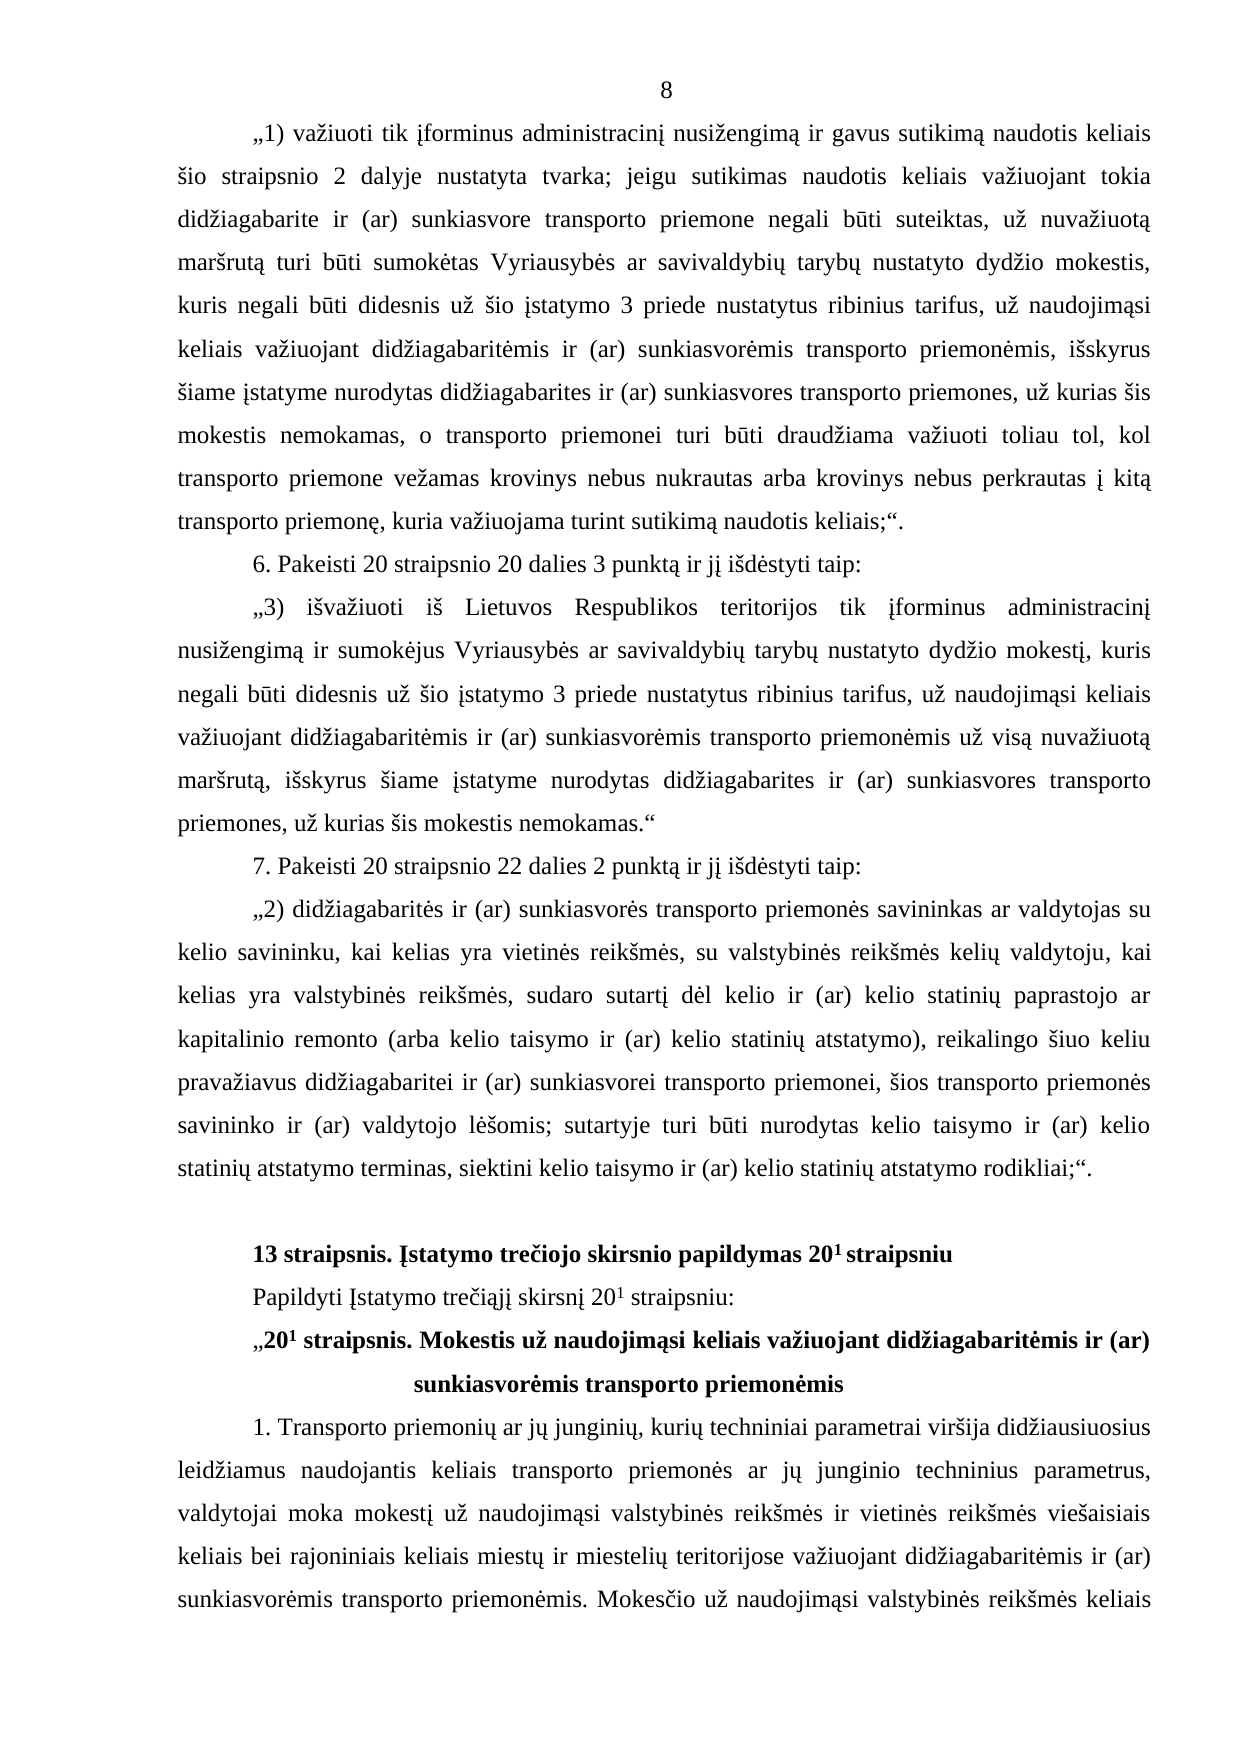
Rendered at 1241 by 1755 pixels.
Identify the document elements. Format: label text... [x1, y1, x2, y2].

text 7. Pakeisti 20 straipsnio 22 dalies 2 punktą ir jį išdėstyti taip: [177, 851, 1152, 880]
text 1. Transporto priemonių ar jų junginių, kurių techniniai parametrai viršija didžiausiuosius leidžiamus naudojantis keliais transporto priemonės ar jų junginio techninius parametrus, valdytojai moka mokestį už naudojimąsi valstybinės reikšmės ir vietinės reikšmės viešaisiais keliais bei rajoniniais keliais miestų ir miestelių teritorijose važiuojant didžiagabaritėmis ir (ar) sunkiasvorėmis transporto priemonėmis. Mokesčio už naudojimąsi valstybinės reikšmės keliais [177, 1412, 1152, 1613]
text „1) važiuoti tik įforminus administracinį nusižengimą ir gavus sutikimą naudotis keliais šio straipsnio 2 dalyje nustatyta tvarka; jeigu sutikimas naudotis keliais važiuojant tokia didžiagabarite ir (ar) sunkiasvore transporto priemone negali būti suteiktas, už nuvažiuotą maršrutą turi būti sumokėtas Vyriausybės ar savivaldybių tarybų nustatyto dydžio mokestis, kuris negali būti didesnis už šio įstatymo 3 priede nustatytus ribinius tarifus, už naudojimąsi keliais važiuojant didžiagabaritėmis ir (ar) sunkiasvorėmis transporto priemonėmis, išskyrus šiame įstatyme nurodytas didžiagabarites ir (ar) sunkiasvores transporto priemones, už kurias šis mokestis nemokamas, o transporto priemonei turi būti draudžiama važiuoti toliau tol, kol transporto priemone vežamas krovinys nebus nukrautas arba krovinys nebus perkrautas į kitą transporto priemonę, kuria važiuojama turint sutikimą naudotis keliais;“. [177, 118, 1152, 535]
text Papildyti Įstatymo trečiąjį skirsnį 201 straipsniu: [177, 1282, 1152, 1311]
text „201 straipsnis. Mokestis už naudojimąsi keliais važiuojant didžiagabaritėmis ir (ar) sunkiasvorėmis transporto priemonėmis [252, 1326, 1152, 1397]
text „3) išvažiuoti iš Lietuvos Respublikos teritorijos tik įforminus administracinį nusižengimą ir sumokėjus Vyriausybės ar savivaldybių tarybų nustatyto dydžio mokestį, kuris negali būti didesnis už šio įstatymo 3 priede nustatytus ribinius tarifus, už naudojimąsi keliais važiuojant didžiagabaritėmis ir (ar) sunkiasvorėmis transporto priemonėmis už visą nuvažiuotą maršrutą, išskyrus šiame įstatyme nurodytas didžiagabarites ir (ar) sunkiasvores transporto priemones, už kurias šis mokestis nemokamas.“ [177, 592, 1152, 837]
text 6. Pakeisti 20 straipsnio 20 dalies 3 punktą ir jį išdėstyti taip: [177, 549, 1152, 578]
text „2) didžiagabaritės ir (ar) sunkiasvorės transporto priemonės savininkas ar valdytojas su kelio savininku, kai kelias yra vietinės reikšmės, su valstybinės reikšmės kelių valdytoju, kai kelias yra valstybinės reikšmės, sudaro sutartį dėl kelio ir (ar) kelio statinių paprastojo ar kapitalinio remonto (arba kelio taisymo ir (ar) kelio statinių atstatymo), reikalingo šiuo keliu pravažiavus didžiagabaritei ir (ar) sunkiasvorei transporto priemonei, šios transporto priemonės savininko ir (ar) valdytojo lėšomis; sutartyje turi būti nurodytas kelio taisymo ir (ar) kelio statinių atstatymo terminas, siektini kelio taisymo ir (ar) kelio statinių atstatymo rodikliai;“. [177, 894, 1152, 1182]
text 13 straipsnis. Įstatymo trečiojo skirsnio papildymas 201 straipsniu [177, 1239, 1152, 1268]
